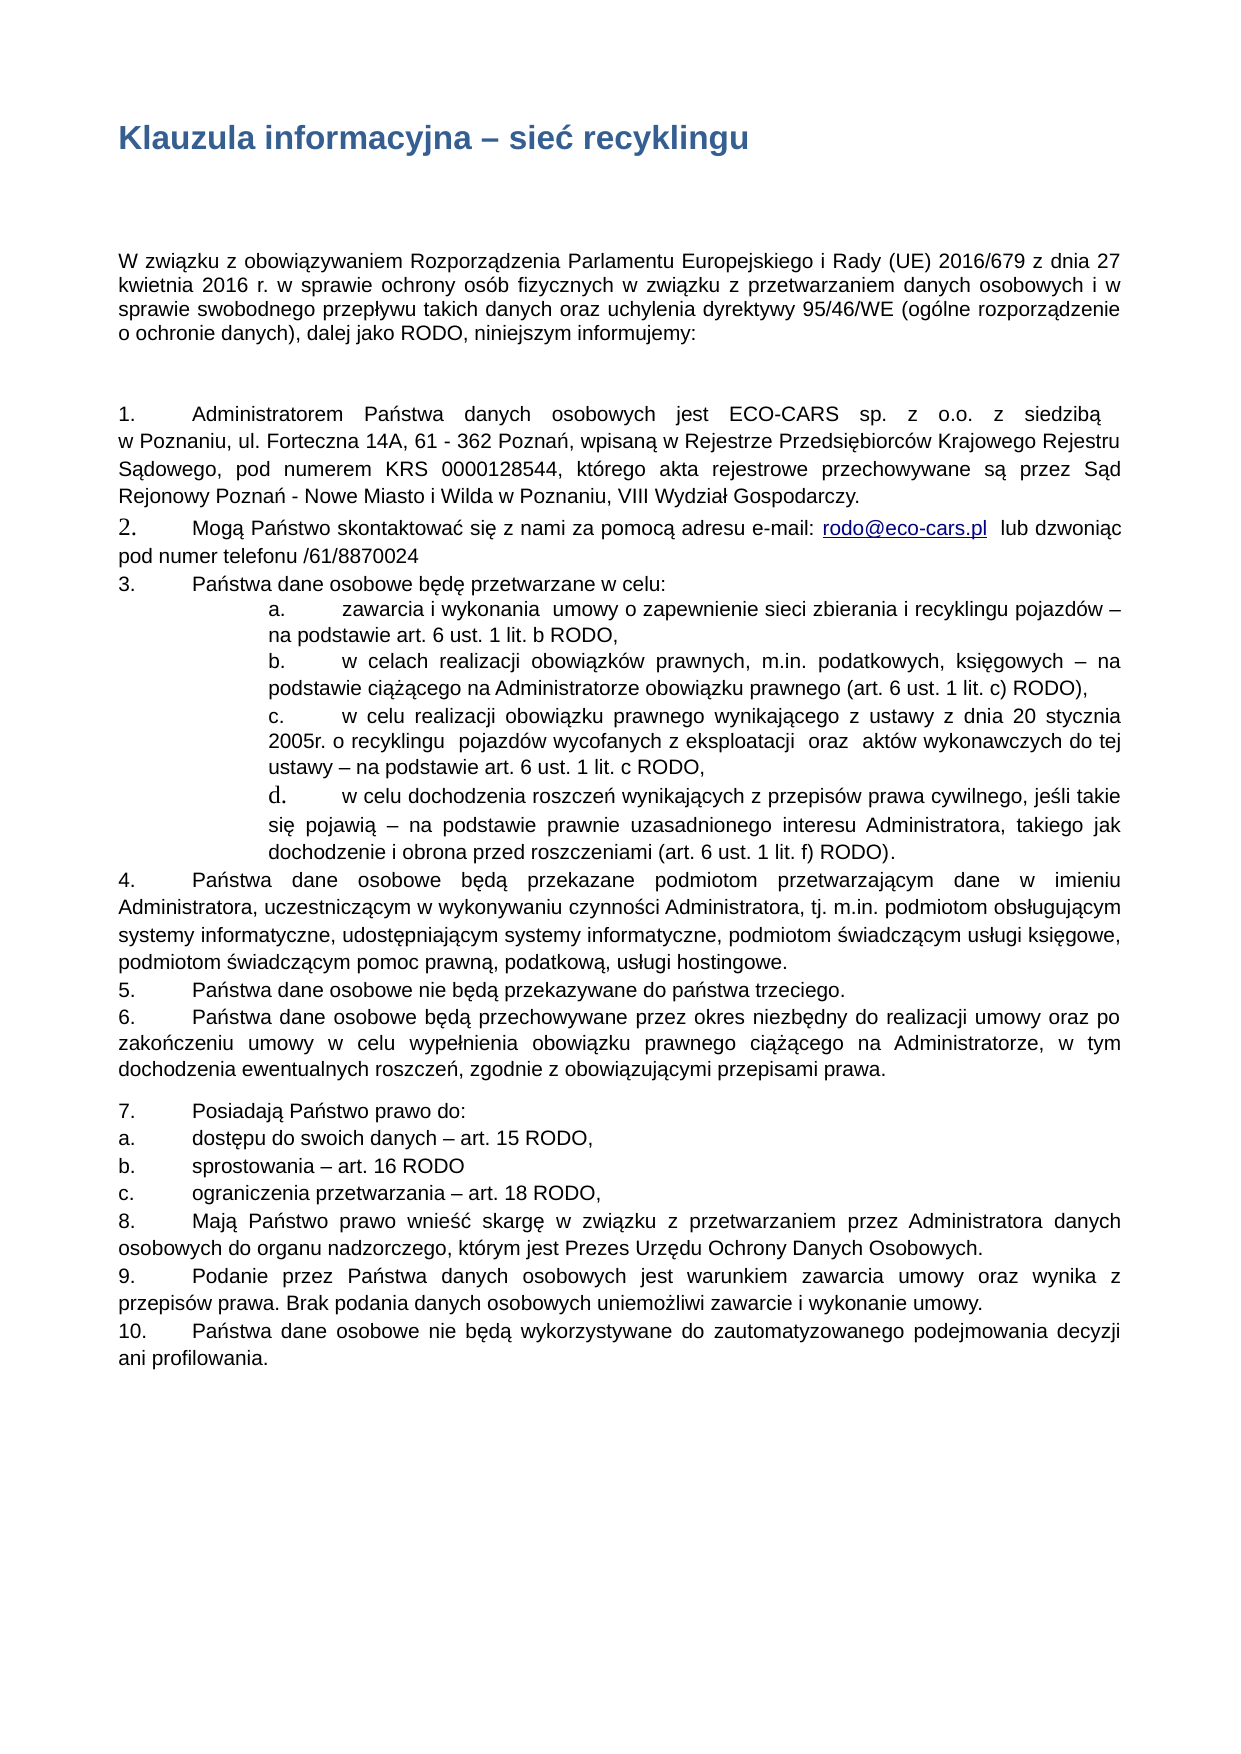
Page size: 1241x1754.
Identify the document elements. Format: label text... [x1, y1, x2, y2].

list w celach realizacji obowiązków prawnych, m.in. podatkowych, księgowych – na podstawie ciążącego na Administratorze obowiązku prawnego (art. 6 ust. 1 lit. c) RODO), [268, 648, 1122, 700]
list sprostowania – art. 16 RODO [118, 1154, 1122, 1178]
list Państwa dane osobowe nie będą wykorzystywane do zautomatyzowanego podejmowania decyzji ani profilowania. [118, 1319, 1122, 1370]
subtitle Klauzula informacyjna – sieć recyklingu [118, 118, 1122, 157]
list Podanie przez Państwa danych osobowych jest warunkiem zawarcia umowy oraz wynika z przepisów prawa. Brak podania danych osobowych uniemożliwi zawarcie i wykonanie umowy. [118, 1264, 1122, 1315]
list Państwa dane osobowe nie będą przekazywane do państwa trzeciego. [118, 978, 1122, 1002]
list dostępu do swoich danych – art. 15 RODO, [118, 1126, 1122, 1150]
list Mogą Państwo skontaktować się z nami za pomocą adresu e-mail: rodo@eco-cars.pl lub dzwoniąc pod numer telefonu /61/8870024 [118, 512, 1122, 568]
list w celu realizacji obowiązku prawnego wynikającego z ustawy z dnia 20 stycznia 2005r. o recyklingu pojazdów wycofanych z eksploatacji oraz aktów wykonawczych do tej ustawy – na podstawie art. 6 ust. 1 lit. c RODO, [268, 703, 1122, 779]
list ograniczenia przetwarzania – art. 18 RODO, [118, 1181, 1122, 1205]
list Administratorem Państwa danych osobowych jest ECO-CARS sp. z o.o. z siedzibą w Poznaniu, ul. Forteczna 14A, 61 - 362 Poznań, wpisaną w Rejestrze Przedsiębiorców Krajowego Rejestru Sądowego, pod numerem KRS 0000128544, którego akta rejestrowe przechowywane są przez Sąd Rejonowy Poznań - Nowe Miasto i Wilda w Poznaniu, VIII Wydział Gospodarczy. [118, 402, 1122, 508]
list Posiadają Państwo prawo do: [118, 1099, 1122, 1123]
text W związku z obowiązywaniem Rozporządzenia Parlamentu Europejskiego i Rady (UE) 2016/679 z dnia 27 kwietnia 2016 r. w sprawie ochrony osób fizycznych w związku z przetwarzaniem danych osobowych i w sprawie swobodnego przepływu takich danych oraz uchylenia dyrektywy 95/46/WE (ogólne rozporządzenie o ochronie danych), dalej jako RODO, niniejszym informujemy: [118, 248, 1122, 344]
list zawarcia i wykonania umowy o zapewnienie sieci zbierania i recyklingu pojazdów – na podstawie art. 6 ust. 1 lit. b RODO, [268, 597, 1122, 647]
list Państwa dane osobowe będą przekazane podmiotom przetwarzającym dane w imieniu Administratora, uczestniczącym w wykonywaniu czynności Administratora, tj. m.in. podmiotom obsługującym systemy informatyczne, udostępniającym systemy informatyczne, podmiotom świadczącym usługi księgowe, podmiotom świadczącym pomoc prawną, podatkową, usługi hostingowe. [118, 868, 1122, 974]
list Państwa dane osobowe będę przetwarzane w celu: [118, 572, 1122, 596]
list w celu dochodzenia roszczeń wynikających z przepisów prawa cywilnego, jeśli takie się pojawią – na podstawie prawnie uzasadnionego interesu Administratora, takiego jak dochodzenie i obrona przed roszczeniami (art. 6 ust. 1 lit. f) RODO). [268, 780, 1122, 864]
list Państwa dane osobowe będą przechowywane przez okres niezbędny do realizacji umowy oraz po zakończeniu umowy w celu wypełnienia obowiązku prawnego ciążącego na Administratorze, w tym dochodzenia ewentualnych roszczeń, zgodnie z obowiązującymi przepisami prawa. [118, 1005, 1122, 1080]
list Mają Państwo prawo wnieść skargę w związku z przetwarzaniem przez Administratora danych osobowych do organu nadzorczego, którym jest Prezes Urzędu Ochrony Danych Osobowych. [118, 1209, 1122, 1260]
